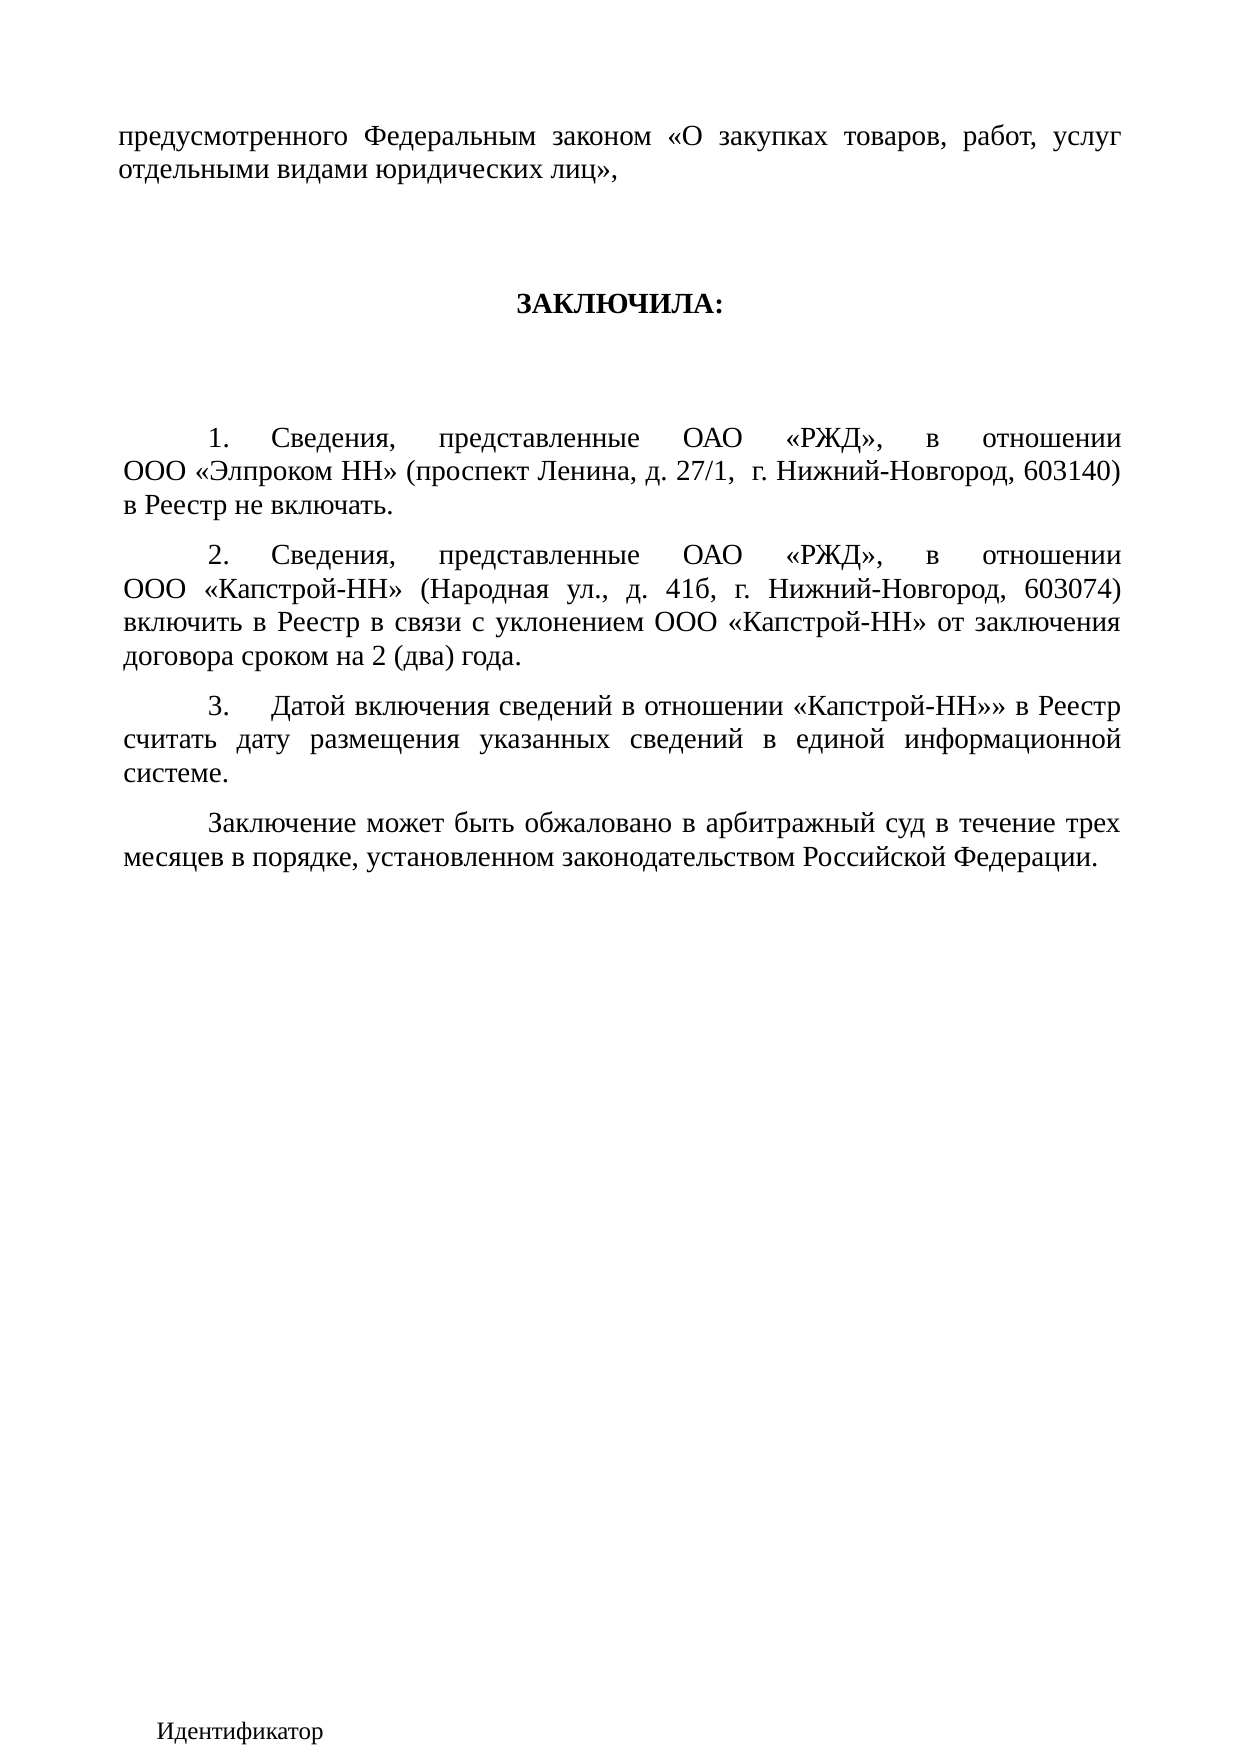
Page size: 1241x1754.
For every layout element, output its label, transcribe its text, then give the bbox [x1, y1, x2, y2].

text ЗАКЛЮЧИЛА: [118, 286, 1122, 319]
list Сведения, представленные ОАО «РЖД», в отношении ООО «Элпроком НН» (проспект Ленина, д. 27/1, г. Нижний-Новгород, 603140) в Реестр не включать. [123, 420, 1122, 521]
text предусмотренного Федеральным законом «О закупках товаров, работ, услуг отдельными видами юридических лиц», [118, 118, 1122, 185]
list Датой включения сведений в отношении «Капстрой-НН»» в Реестр считать дату размещения указанных сведений в единой информационной системе. [123, 688, 1122, 789]
list Сведения, представленные ОАО «РЖД», в отношении ООО «Капстрой-НН» (Народная ул., д. 41б, г. Нижний-Новгород, 603074) включить в Реестр в связи с уклонением ООО «Капстрой-НН» от заключения договора сроком на 2 (два) года. [123, 537, 1122, 671]
text Заключение может быть обжаловано в арбитражный суд в течение трех месяцев в порядке, установленном законодательством Российской Федерации. [123, 805, 1122, 872]
